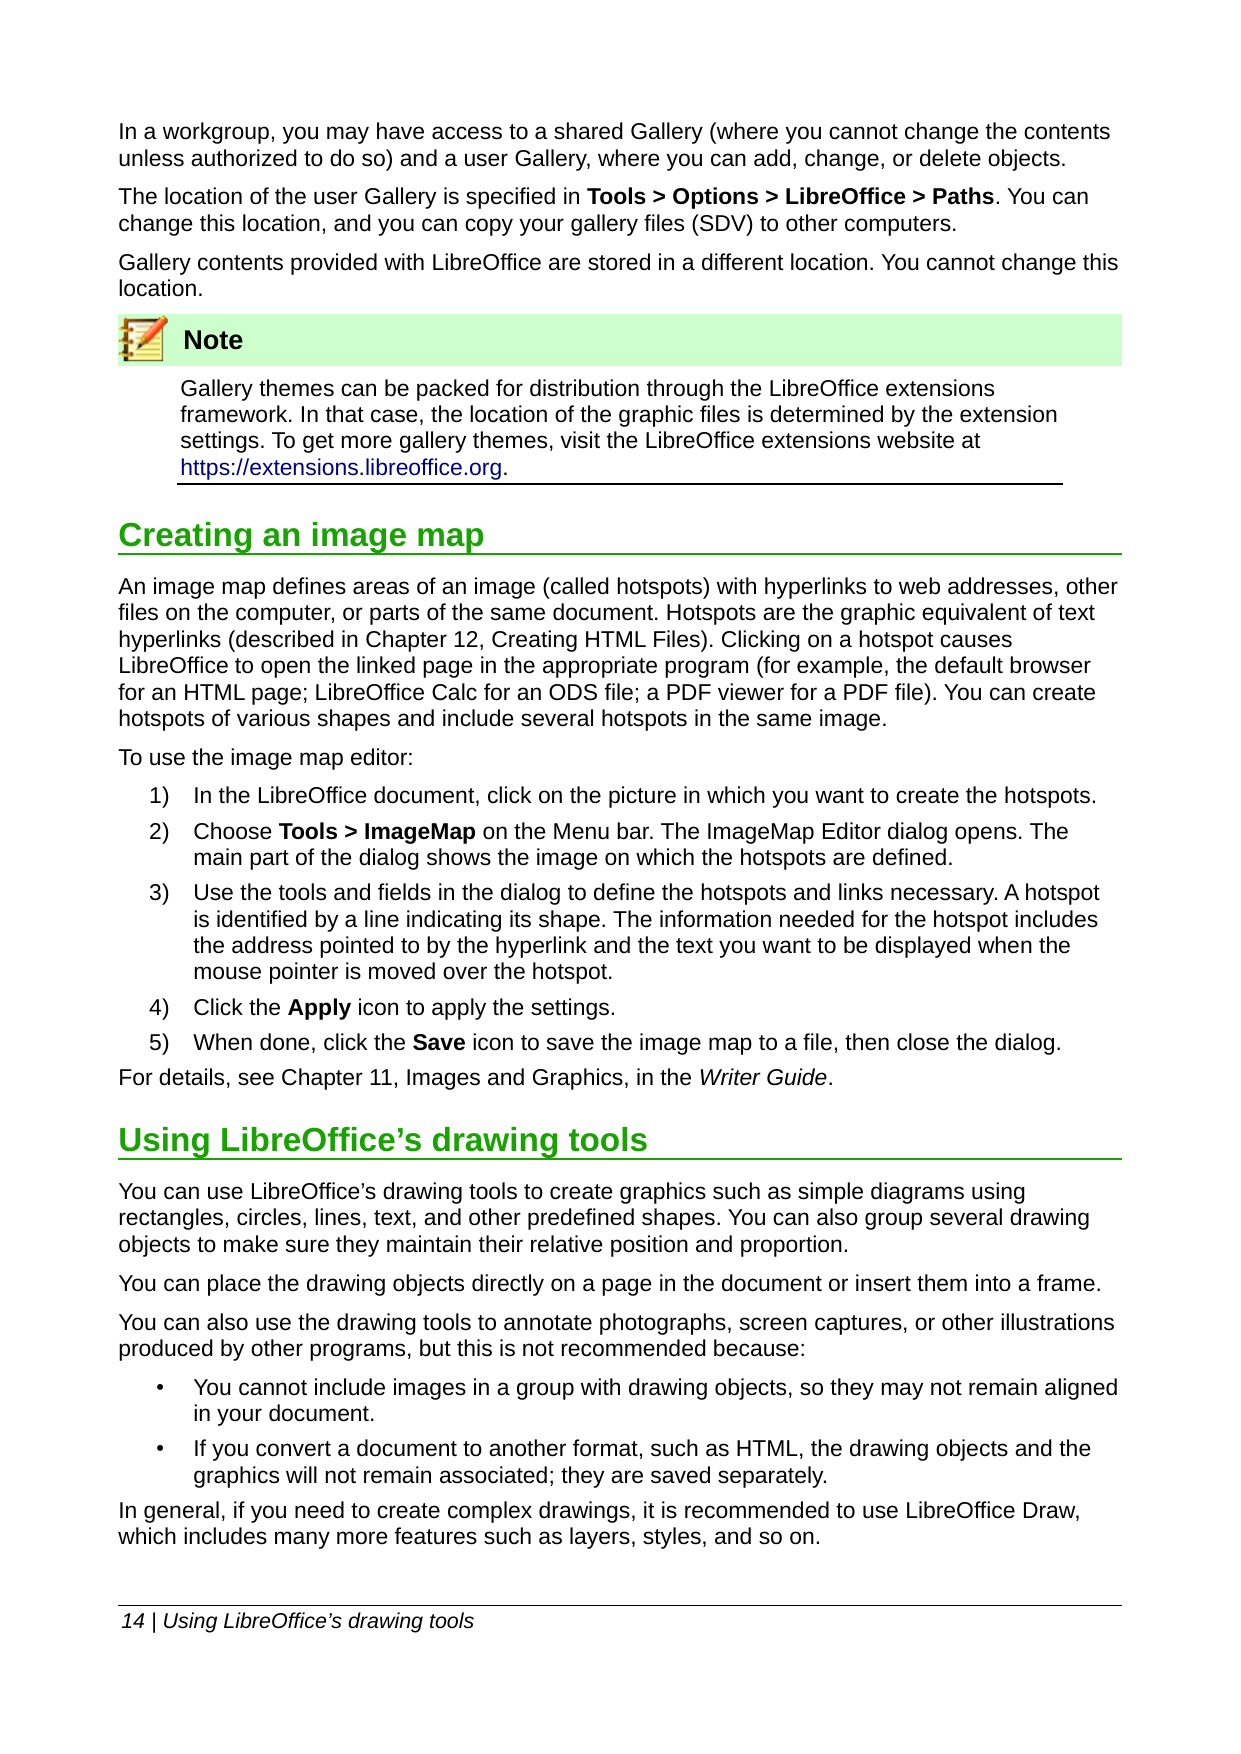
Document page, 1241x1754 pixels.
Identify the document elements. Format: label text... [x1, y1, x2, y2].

text Gallery themes can be packed for distribution through the LibreOffice extensions framework. In that case, the location of the graphic files is determined by the extension settings. To get more gallery themes, visit the LibreOffice extensions website at https://extensions.libreoffice.org. [177, 372, 1063, 483]
list Use the tools and fields in the dialog to define the hotspots and links necessary. A hotspot is identified by a line indicating its shape. The information needed for the hotspot includes the address pointed to by the hyperlink and the text you want to be displayed when the mouse pointer is moved over the hotspot. [169, 879, 1122, 985]
subtitle Using LibreOffice’s drawing tools [118, 1120, 1122, 1158]
text In a workgroup, you may have access to a shared Gallery (where you cannot change the contents unless authorized to do so) and a user Gallery, where you can add, change, or delete objects. [118, 118, 1122, 171]
subtitle Creating an image map [118, 515, 1122, 553]
list To use the image map editor: [118, 744, 1122, 770]
text For details, see Chapter 11, Images and Graphics, in the Writer Guide. [118, 1064, 1122, 1090]
text You can place the drawing objects directly on a page in the document or insert them into a frame. [118, 1269, 1122, 1296]
list If you convert a document to another format, such as HTML, the drawing objects and the graphics will not remain associated; they are saved separately. [156, 1435, 1122, 1488]
text You can use LibreOffice’s drawing tools to create graphics such as simple diagrams using rectangles, circles, lines, text, and other predefined shapes. You can also group several drawing objects to make sure they maintain their relative position and proportion. [118, 1178, 1122, 1257]
picture [119, 314, 170, 365]
list Click the Apply icon to apply the settings. [169, 993, 1122, 1020]
text An image map defines areas of an image (called hotspots) with hyperlinks to web addresses, other files on the computer, or parts of the same document. Hotspots are the graphic equivalent of text hyperlinks (described in Chapter 12, Creating HTML Files). Clicking on a hotspot causes LibreOffice to open the linked page in the appropriate program (for example, the default browser for an HTML page; LibreOffice Calc for an ODS file; a PDF viewer for a PDF file). You can create hotspots of various shapes and include several hotspots in the same image. [118, 573, 1122, 731]
list You can also use the drawing tools to annotate photographs, screen captures, or other illustrations produced by other programs, but this is not recommended because: [118, 1308, 1122, 1361]
text Gallery contents provided with LibreOffice are stored in a different location. You cannot change this location. [118, 248, 1122, 301]
list You cannot include images in a group with drawing objects, so they may not remain aligned in your document. [156, 1374, 1122, 1426]
list Choose Tools > ImageMap on the Menu bar. The ImageMap Editor dialog opens. The main part of the dialog shows the image on which the hotspots are defined. [169, 818, 1122, 870]
text In general, if you need to create complex drawings, it is recommended to use LibreOffice Draw, which includes many more features such as layers, styles, and so on. [118, 1497, 1122, 1549]
subtitle Note [118, 314, 1122, 366]
text The location of the user Gallery is specified in Tools > Options > LibreOffice > Paths. You can change this location, and you can copy your gallery files (SDV) to other computers. [118, 183, 1122, 236]
list When done, click the Save icon to save the image map to a file, then close the dialog. [169, 1029, 1122, 1055]
list In the LibreOffice document, click on the picture in which you want to create the hotspots. [169, 782, 1122, 809]
